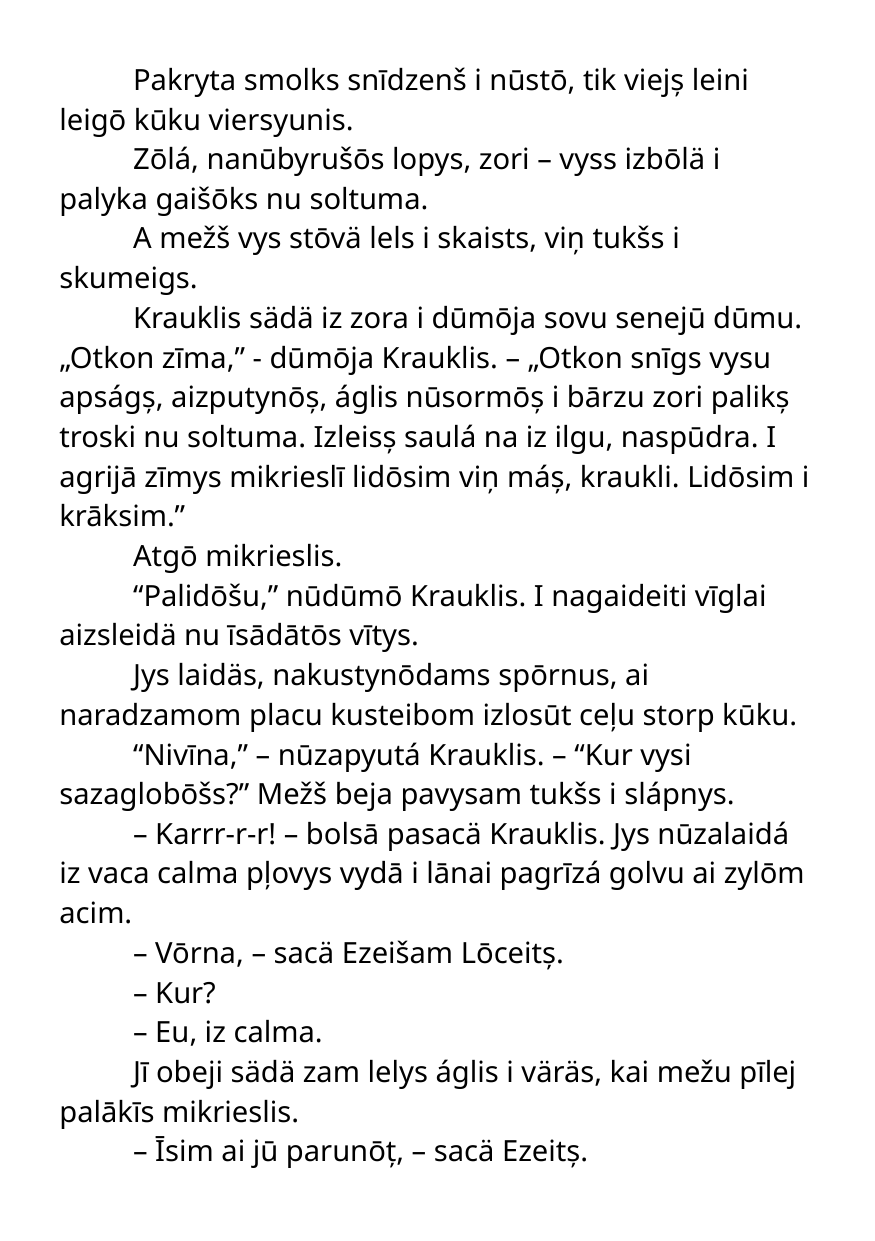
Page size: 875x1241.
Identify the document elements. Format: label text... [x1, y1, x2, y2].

text Pakryta smolks snīdzenš i nūstō, tik viejș leini leigō kūku viersyunis. Zōlá, nanūbyrušōs lopys, zori – vyss izbōlä i palyka gaišōks nu soltuma. A mežš vys stōvä lels i skaists, viņ tukšs i skumeigs. Krauklis sädä iz zora i dūmōja sovu senejū dūmu. „Otkon zīma,” - dūmōja Krauklis. – „Otkon snīgs vysu apságș, aizputynōș, áglis nūsormōș i bārzu zori palikș troski nu soltuma. Izleisș saulá na iz ilgu, naspūdra. I agrijā zīmys mikrieslī lidōsim viņ máș, kraukli. Lidōsim i krāksim.” Atgō mikrieslis. “Palidōšu,” nūdūmō Krauklis. I nagaideiti vīglai aizsleidä nu īsādātōs vītys. Jys laidäs, nakustynōdams spōrnus, ai naradzamom placu kusteibom izlosūt ceļu storp kūku. “Nivīna,” – nūzapyutá Krauklis. – “Kur vysi sazaglobōšs?” Mežš beja pavysam tukšs i slápnys. – Karrr-r-r! – bolsā pasacä Krauklis. Jys nūzalaidá iz vaca calma pļovys vydā i lānai pagrīzá golvu ai zylōm acim. – Vōrna, – sacä Ezeišam Lōceitș. – Kur? – Eu, iz calma. Jī obeji sädä zam lelys áglis i väräs, kai mežu pīlej palākīs mikrieslis. – Īsim ai jū parunōț, – sacä Ezeitș. [59, 59, 815, 1170]
